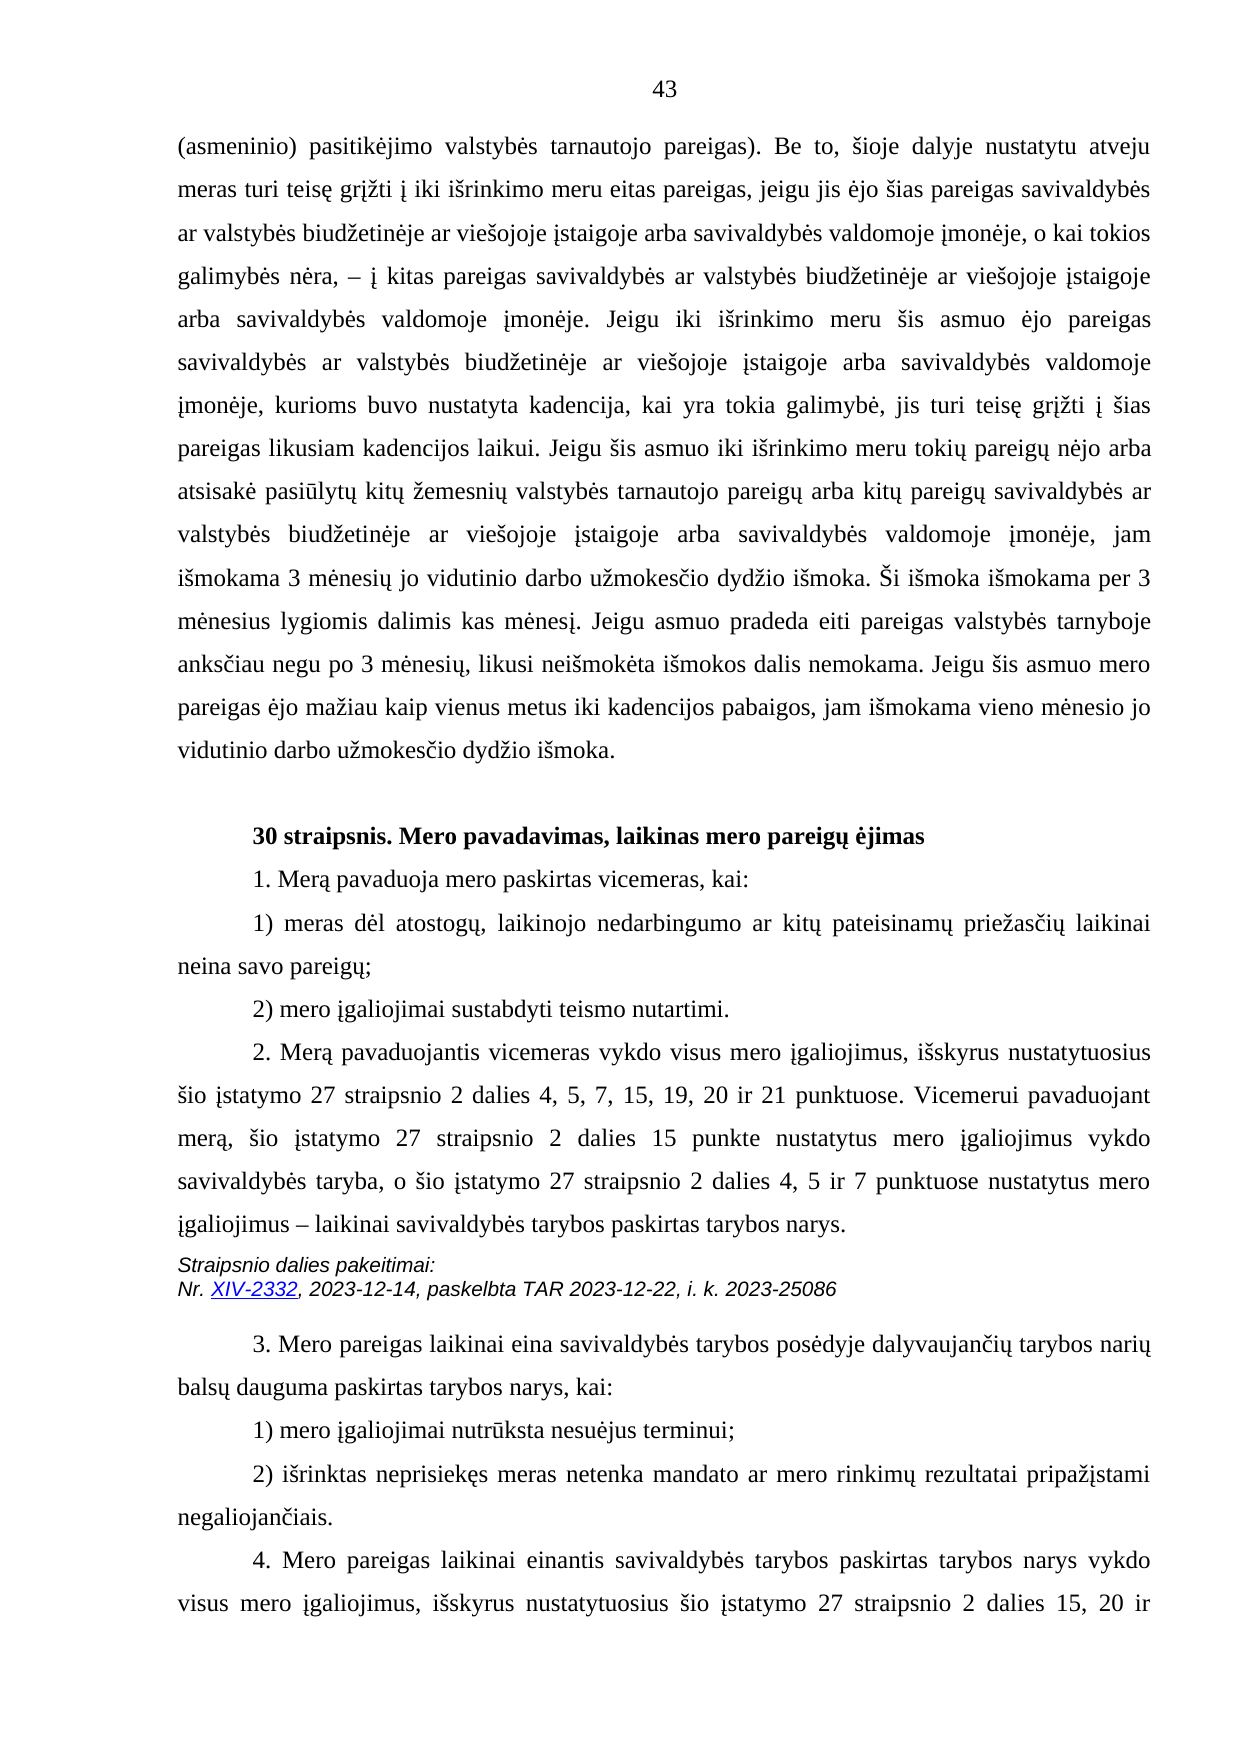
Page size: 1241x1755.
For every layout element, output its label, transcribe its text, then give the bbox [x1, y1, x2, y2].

text (asmeninio) pasitikėjimo valstybės tarnautojo pareigas). Be to, šioje dalyje nustatytu atveju meras turi teisę grįžti į iki išrinkimo meru eitas pareigas, jeigu jis ėjo šias pareigas savivaldybės ar valstybės biudžetinėje ar viešojoje įstaigoje arba savivaldybės valdomoje įmonėje, o kai tokios galimybės nėra, – į kitas pareigas savivaldybės ar valstybės biudžetinėje ar viešojoje įstaigoje arba savivaldybės valdomoje įmonėje. Jeigu iki išrinkimo meru šis asmuo ėjo pareigas savivaldybės ar valstybės biudžetinėje ar viešojoje įstaigoje arba savivaldybės valdomoje įmonėje, kurioms buvo nustatyta kadencija, kai yra tokia galimybė, jis turi teisę grįžti į šias pareigas likusiam kadencijos laikui. Jeigu šis asmuo iki išrinkimo meru tokių pareigų nėjo arba atsisakė pasiūlytų kitų žemesnių valstybės tarnautojo pareigų arba kitų pareigų savivaldybės ar valstybės biudžetinėje ar viešojoje įstaigoje arba savivaldybės valdomoje įmonėje, jam išmokama 3 mėnesių jo vidutinio darbo užmokesčio dydžio išmoka. Ši išmoka išmokama per 3 mėnesius lygiomis dalimis kas mėnesį. Jeigu asmuo pradeda eiti pareigas valstybės tarnyboje anksčiau negu po 3 mėnesių, likusi neišmokėta išmokos dalis nemokama. Jeigu šis asmuo mero pareigas ėjo mažiau kaip vienus metus iki kadencijos pabaigos, jam išmokama vieno mėnesio jo vidutinio darbo užmokesčio dydžio išmoka. [177, 131, 1152, 764]
text 1) mero įgaliojimai nutrūksta nesuėjus terminui; [177, 1416, 1152, 1444]
text 2. Merą pavaduojantis vicemeras vykdo visus mero įgaliojimus, išskyrus nustatytuosius šio įstatymo 27 straipsnio 2 dalies 4, 5, 7, 15, 19, 20 ir 21 punktuose. Vicemerui pavaduojant merą, šio įstatymo 27 straipsnio 2 dalies 15 punkte nustatytus mero įgaliojimus vykdo savivaldybės taryba, o šio įstatymo 27 straipsnio 2 dalies 4, 5 ir 7 punktuose nustatytus mero įgaliojimus – laikinai savivaldybės tarybos paskirtas tarybos narys. [177, 1037, 1152, 1238]
text 1. Merą pavaduoja mero paskirtas vicemeras, kai: [177, 864, 1152, 893]
text Straipsnio dalies pakeitimai: [177, 1253, 1152, 1277]
text Nr. XIV-2332, 2023-12-14, paskelbta TAR 2023-12-22, i. k. 2023-25086 [177, 1277, 1152, 1301]
text 1) meras dėl atostogų, laikinojo nedarbingumo ar kitų pateisinamų priežasčių laikinai neina savo pareigų; [177, 908, 1152, 979]
text 4. Mero pareigas laikinai einantis savivaldybės tarybos paskirtas tarybos narys vykdo visus mero įgaliojimus, išskyrus nustatytuosius šio įstatymo 27 straipsnio 2 dalies 15, 20 ir [177, 1545, 1152, 1617]
text 2) mero įgaliojimai sustabdyti teismo nutartimi. [177, 994, 1152, 1023]
text 3. Mero pareigas laikinai eina savivaldybės tarybos posėdyje dalyvaujančių tarybos narių balsų dauguma paskirtas tarybos narys, kai: [177, 1329, 1152, 1401]
text 30 straipsnis. Mero pavadavimas, laikinas mero pareigų ėjimas [177, 821, 1152, 850]
text 2) išrinktas neprisiekęs meras netenka mandato ar mero rinkimų rezultatai pripažįstami negaliojančiais. [177, 1459, 1152, 1531]
